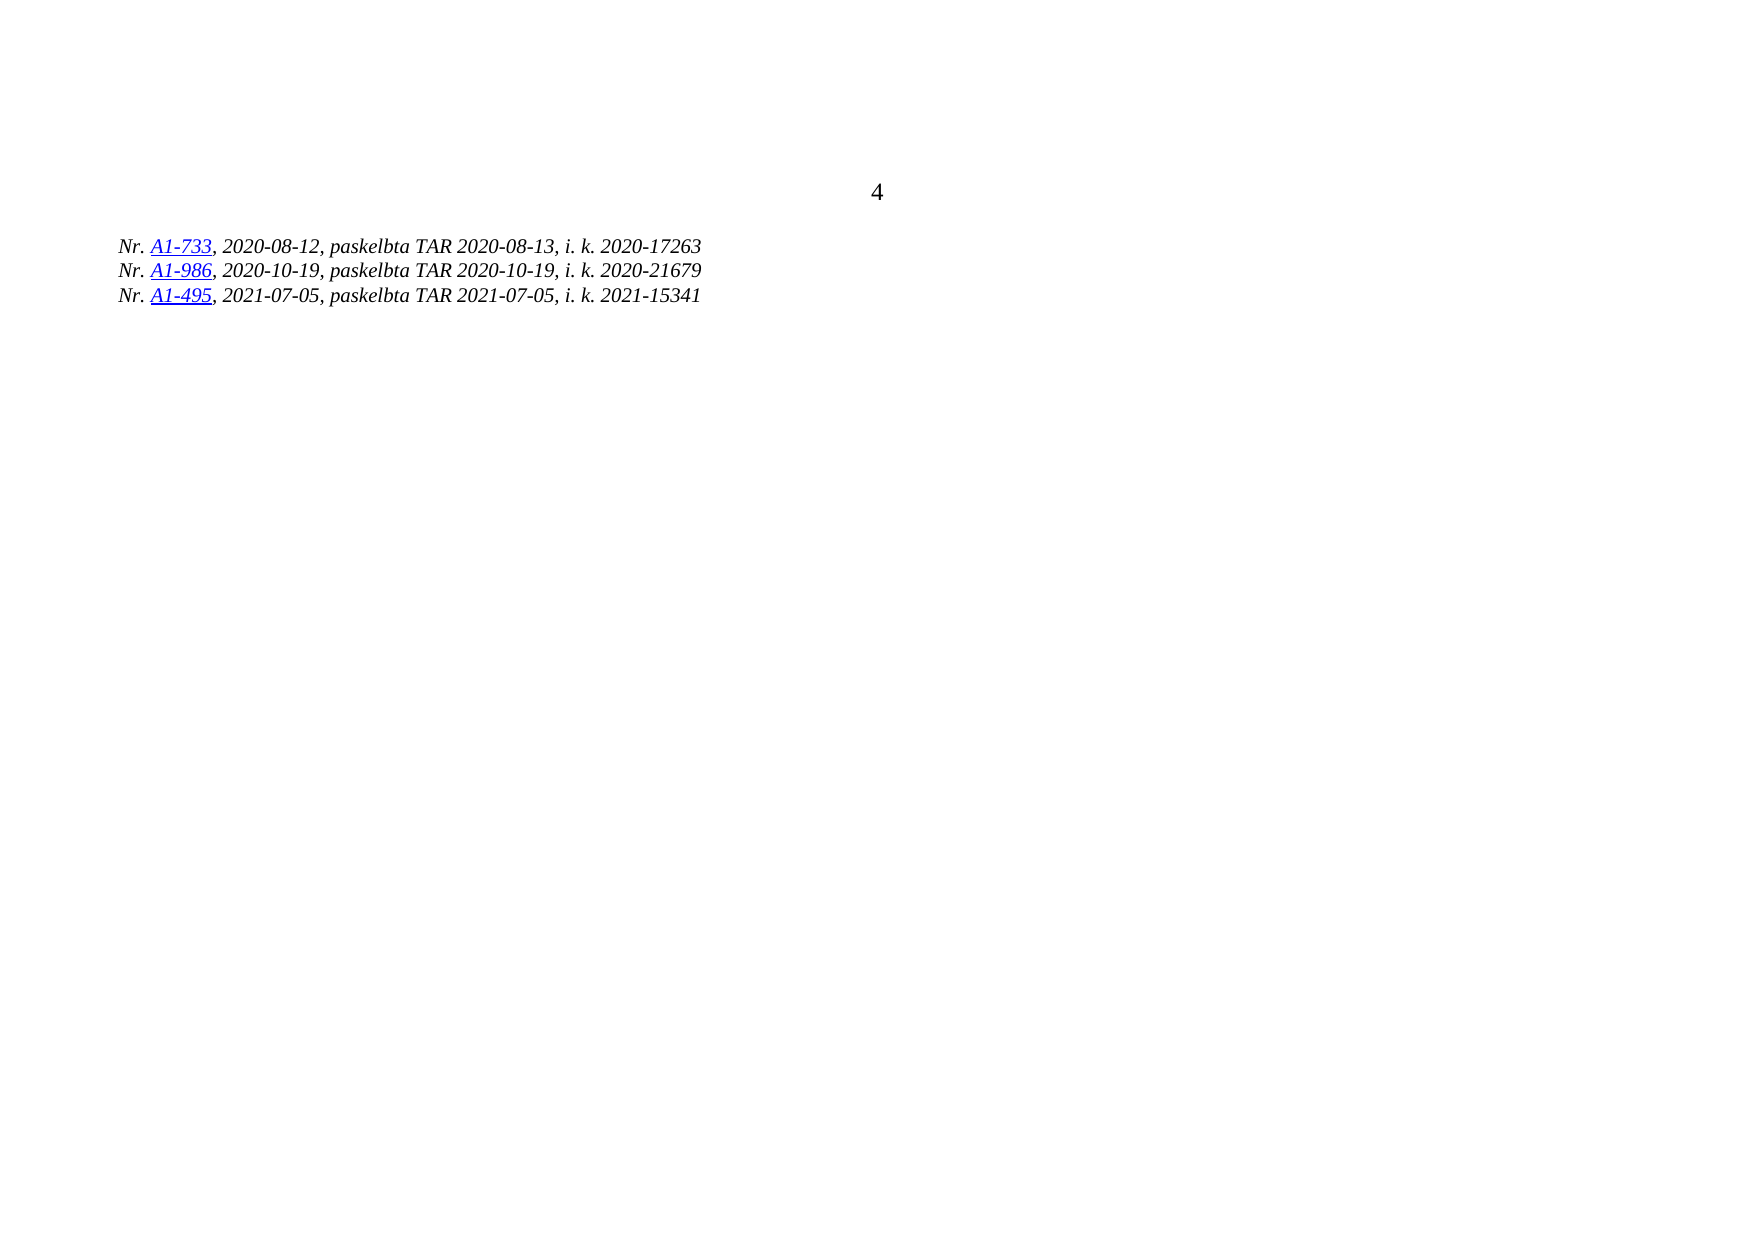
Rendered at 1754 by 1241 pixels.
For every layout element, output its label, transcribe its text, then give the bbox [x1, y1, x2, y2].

text Nr. A1-733, 2020-08-12, paskelbta TAR 2020-08-13, i. k. 2020-17263 [118, 234, 1636, 258]
text Nr. A1-986, 2020-10-19, paskelbta TAR 2020-10-19, i. k. 2020-21679 [118, 258, 1636, 282]
text Nr. A1-495, 2021-07-05, paskelbta TAR 2021-07-05, i. k. 2021-15341 [118, 282, 1636, 307]
